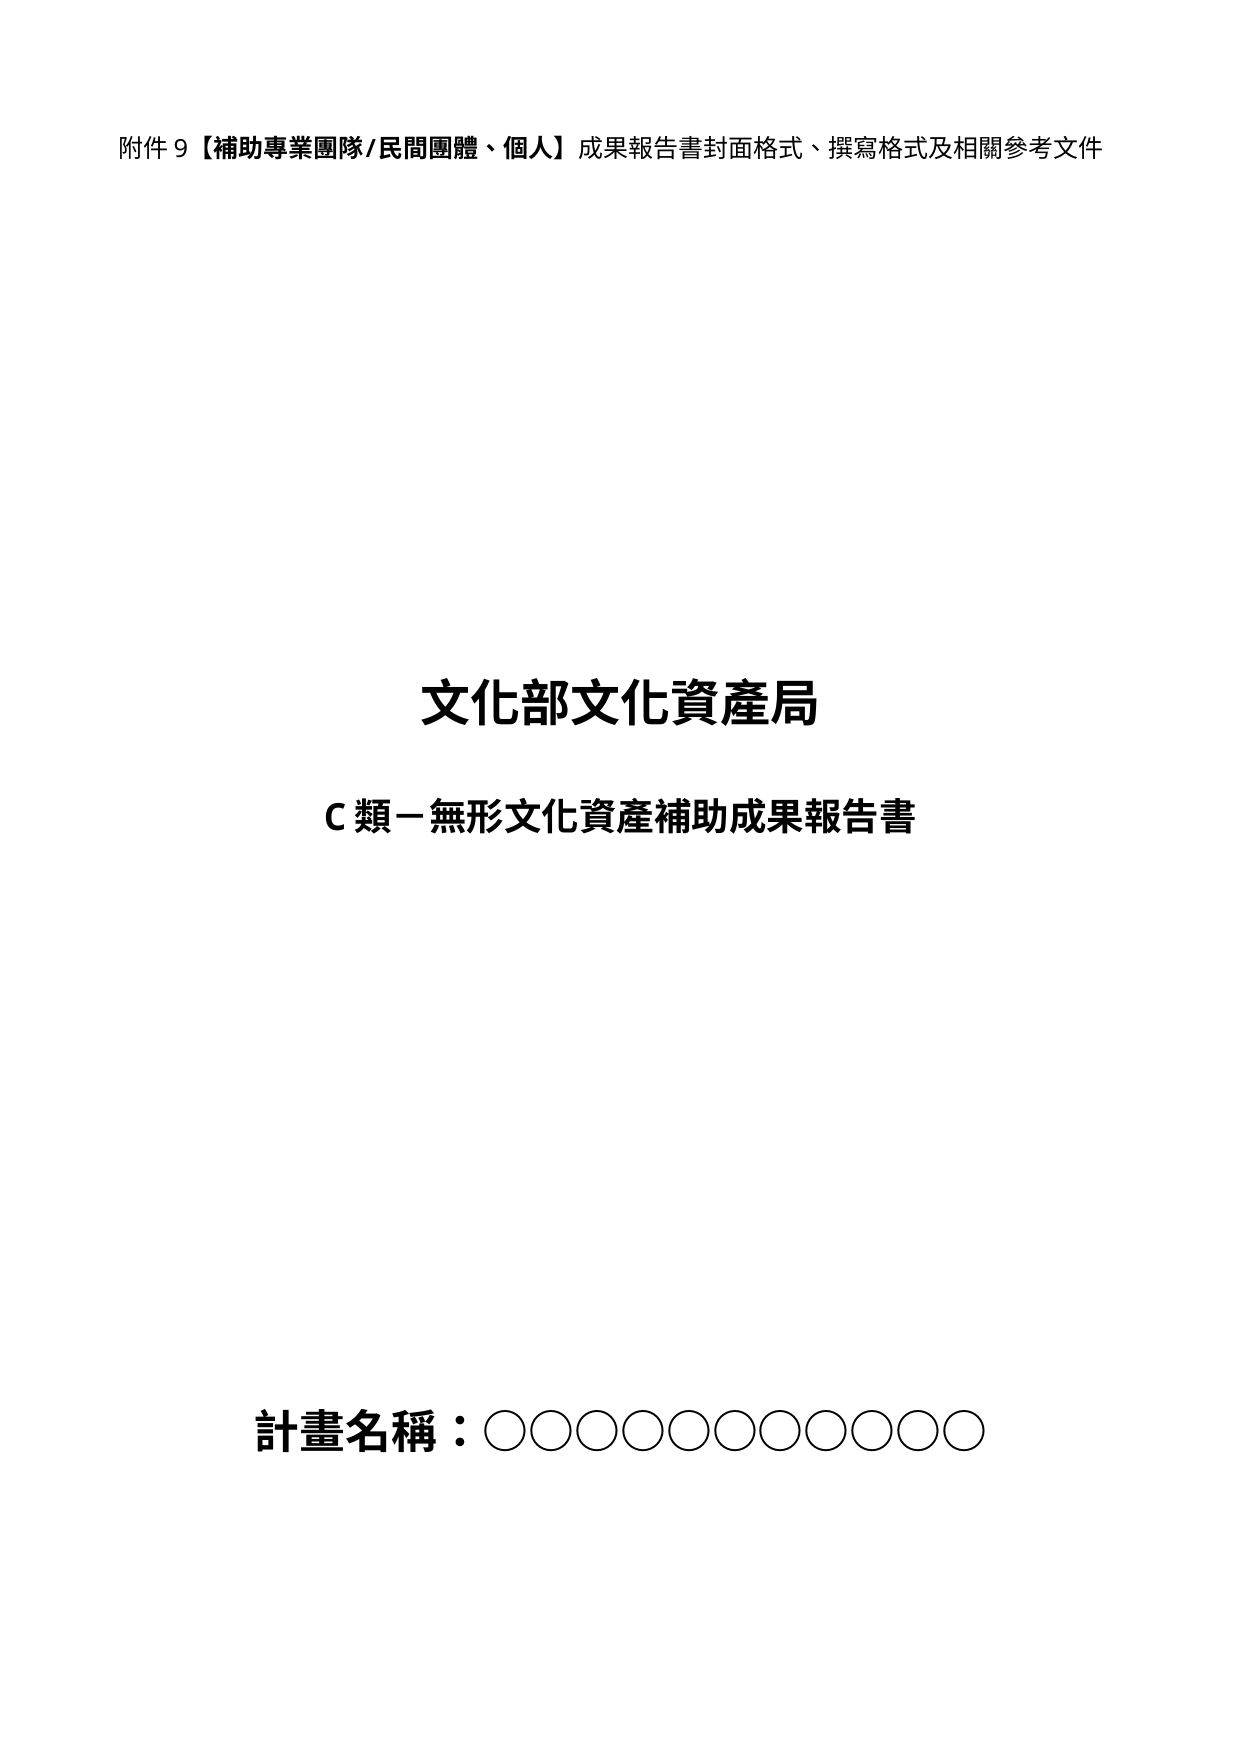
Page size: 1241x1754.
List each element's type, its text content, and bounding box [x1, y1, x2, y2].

text C類－無形文化資產補助成果報告書 [118, 772, 1122, 834]
text 計畫名稱：○○○○○○○○○○○ [118, 1355, 1122, 1480]
text 附件9【補助專業團隊/民間團體、個人】成果報告書封面格式、撰寫格式及相關參考文件 [118, 105, 1122, 168]
text 文化部文化資產局 [118, 626, 1122, 751]
